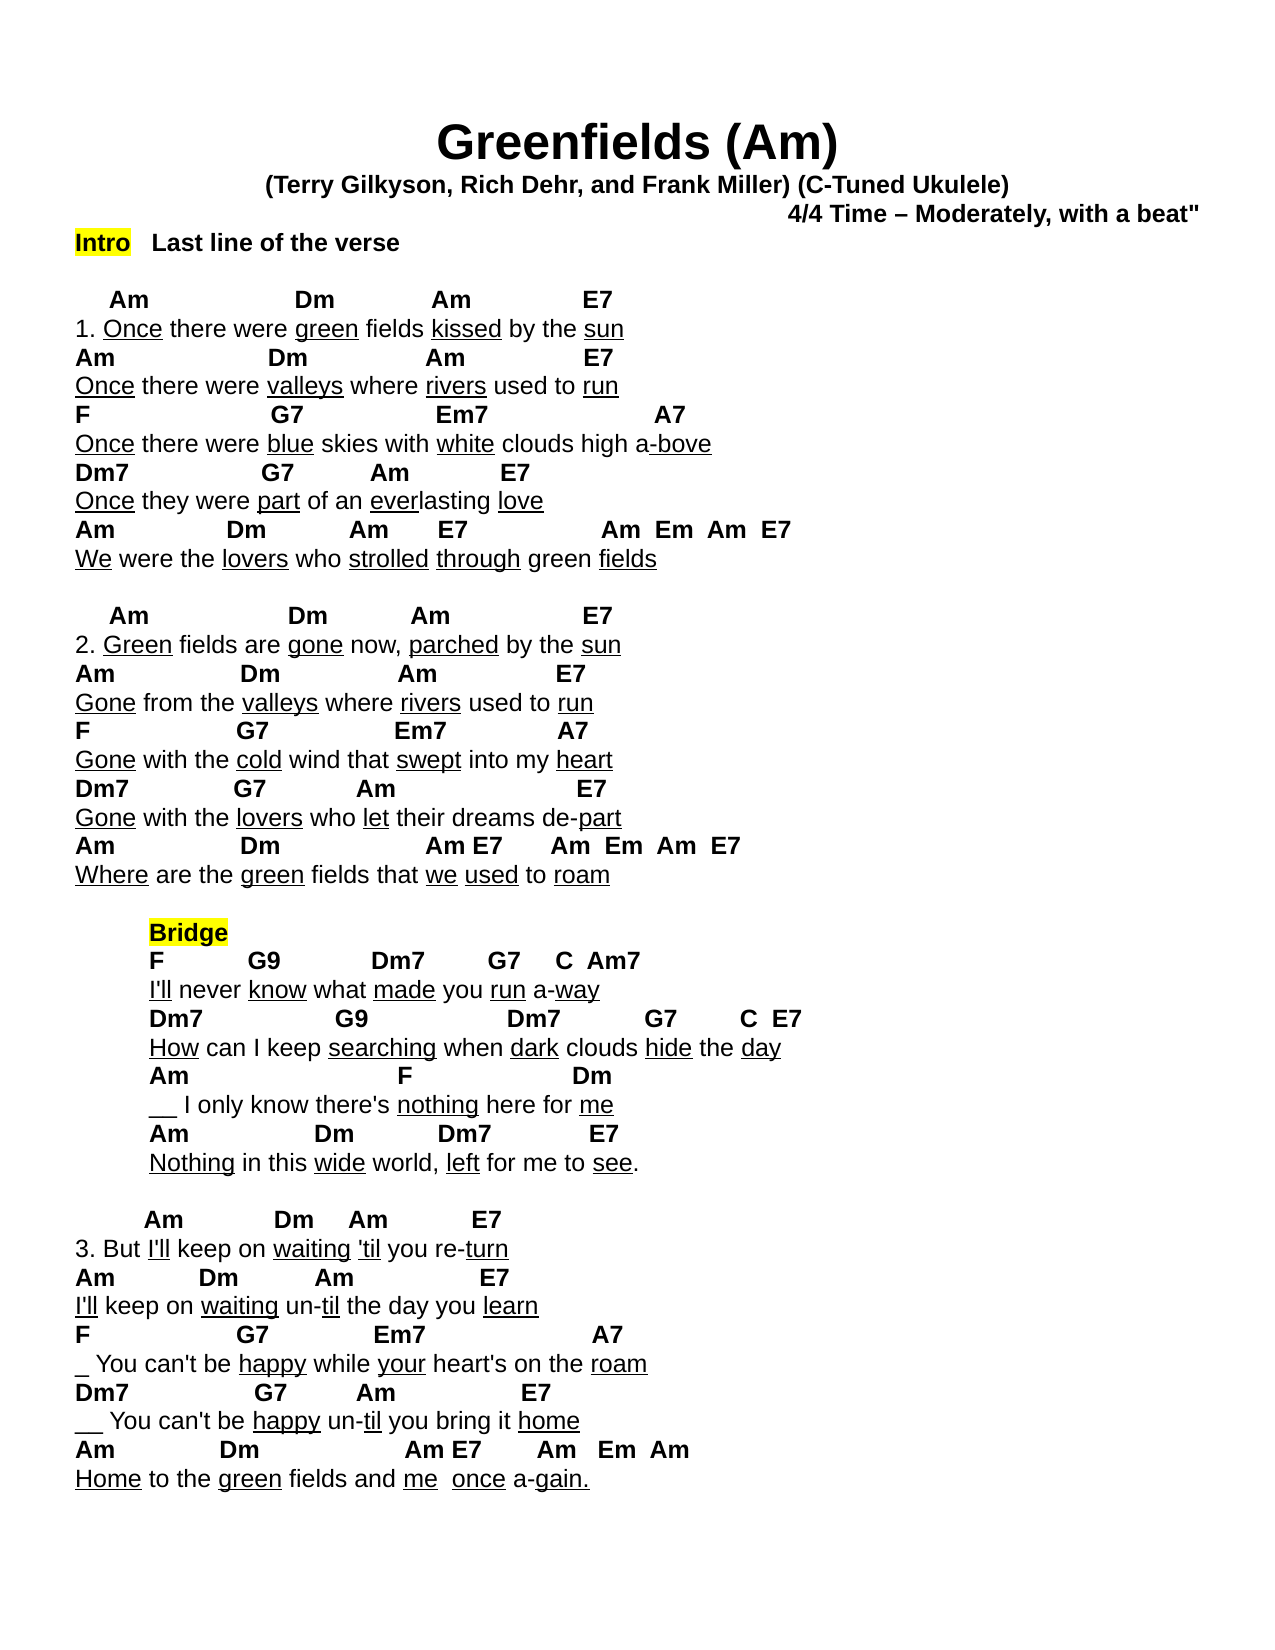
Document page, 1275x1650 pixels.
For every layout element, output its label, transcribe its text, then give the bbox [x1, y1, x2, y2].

text 1. Once there were green fields kissed by the sun [75, 314, 1200, 342]
text Gone with the lovers who let their dreams de-part [75, 802, 1200, 831]
text __ You can't be happy un-til you bring it home [75, 1406, 1200, 1435]
text Am Dm Am E7 [75, 601, 1200, 630]
text Am Dm Dm7 E7 [149, 1119, 1200, 1147]
text Am Dm Am E7 Am Em Am E7 [75, 515, 1200, 544]
text Once there were blue skies with white clouds high a-bove [75, 429, 1200, 457]
text 2. Green fields are gone now, parched by the sun [75, 630, 1200, 659]
text Gone with the cold wind that swept into my heart [75, 745, 1200, 774]
text 4/4 Time – Moderately, with a beat" [75, 199, 1200, 227]
text Am Dm Am E7 [75, 1262, 1200, 1291]
text Dm7 G7 Am E7 [75, 1377, 1200, 1406]
text I'll keep on waiting un-til the day you learn [75, 1291, 1200, 1320]
text F G7 Em7 A7 [75, 1320, 1200, 1349]
text Am Dm Am E7 Am Em Am [75, 1435, 1200, 1464]
text F G7 Em7 A7 [75, 400, 1200, 429]
text Am F Dm [149, 1061, 1200, 1090]
text Gone from the valleys where rivers used to run [75, 687, 1200, 716]
text We were the lovers who strolled through green fields [75, 544, 1200, 572]
text (Terry Gilkyson, Rich Dehr, and Frank Miller) (C-Tuned Ukulele) [75, 170, 1200, 199]
text __ I only know there's nothing here for me [149, 1090, 1200, 1119]
text 3. But I'll keep on waiting 'til you re-turn [75, 1234, 1200, 1262]
text Dm7 G7 Am E7 [75, 774, 1200, 802]
text Am Dm Am E7 [75, 659, 1200, 687]
text Am Dm Am E7 Am Em Am E7 [75, 831, 1200, 860]
text F G9 Dm7 G7 C Am7 [149, 946, 1200, 975]
text F G7 Em7 A7 [75, 716, 1200, 745]
text Home to the green fields and me once a-gain. [75, 1464, 1200, 1492]
text Once there were valleys where rivers used to run [75, 371, 1200, 400]
text Nothing in this wide world, left for me to see. [149, 1147, 1200, 1176]
text Am Dm Am E7 [75, 285, 1200, 314]
text Where are the green fields that we used to roam [75, 860, 1200, 889]
text _ You can't be happy while your heart's on the roam [75, 1349, 1200, 1377]
text Once they were part of an everlasting love [75, 486, 1200, 515]
text Am Dm Am E7 [75, 342, 1200, 371]
text Bridge [149, 917, 1200, 946]
text Dm7 G7 Am E7 [75, 457, 1200, 486]
text How can I keep searching when dark clouds hide the day [149, 1032, 1200, 1061]
text I'll never know what made you run a-way [149, 975, 1200, 1004]
text Am Dm Am E7 [75, 1205, 1200, 1234]
text Greenfields (Am) [75, 112, 1200, 170]
text Dm7 G9 Dm7 G7 C E7 [149, 1004, 1200, 1032]
text Intro Last line of the verse [75, 227, 1200, 256]
